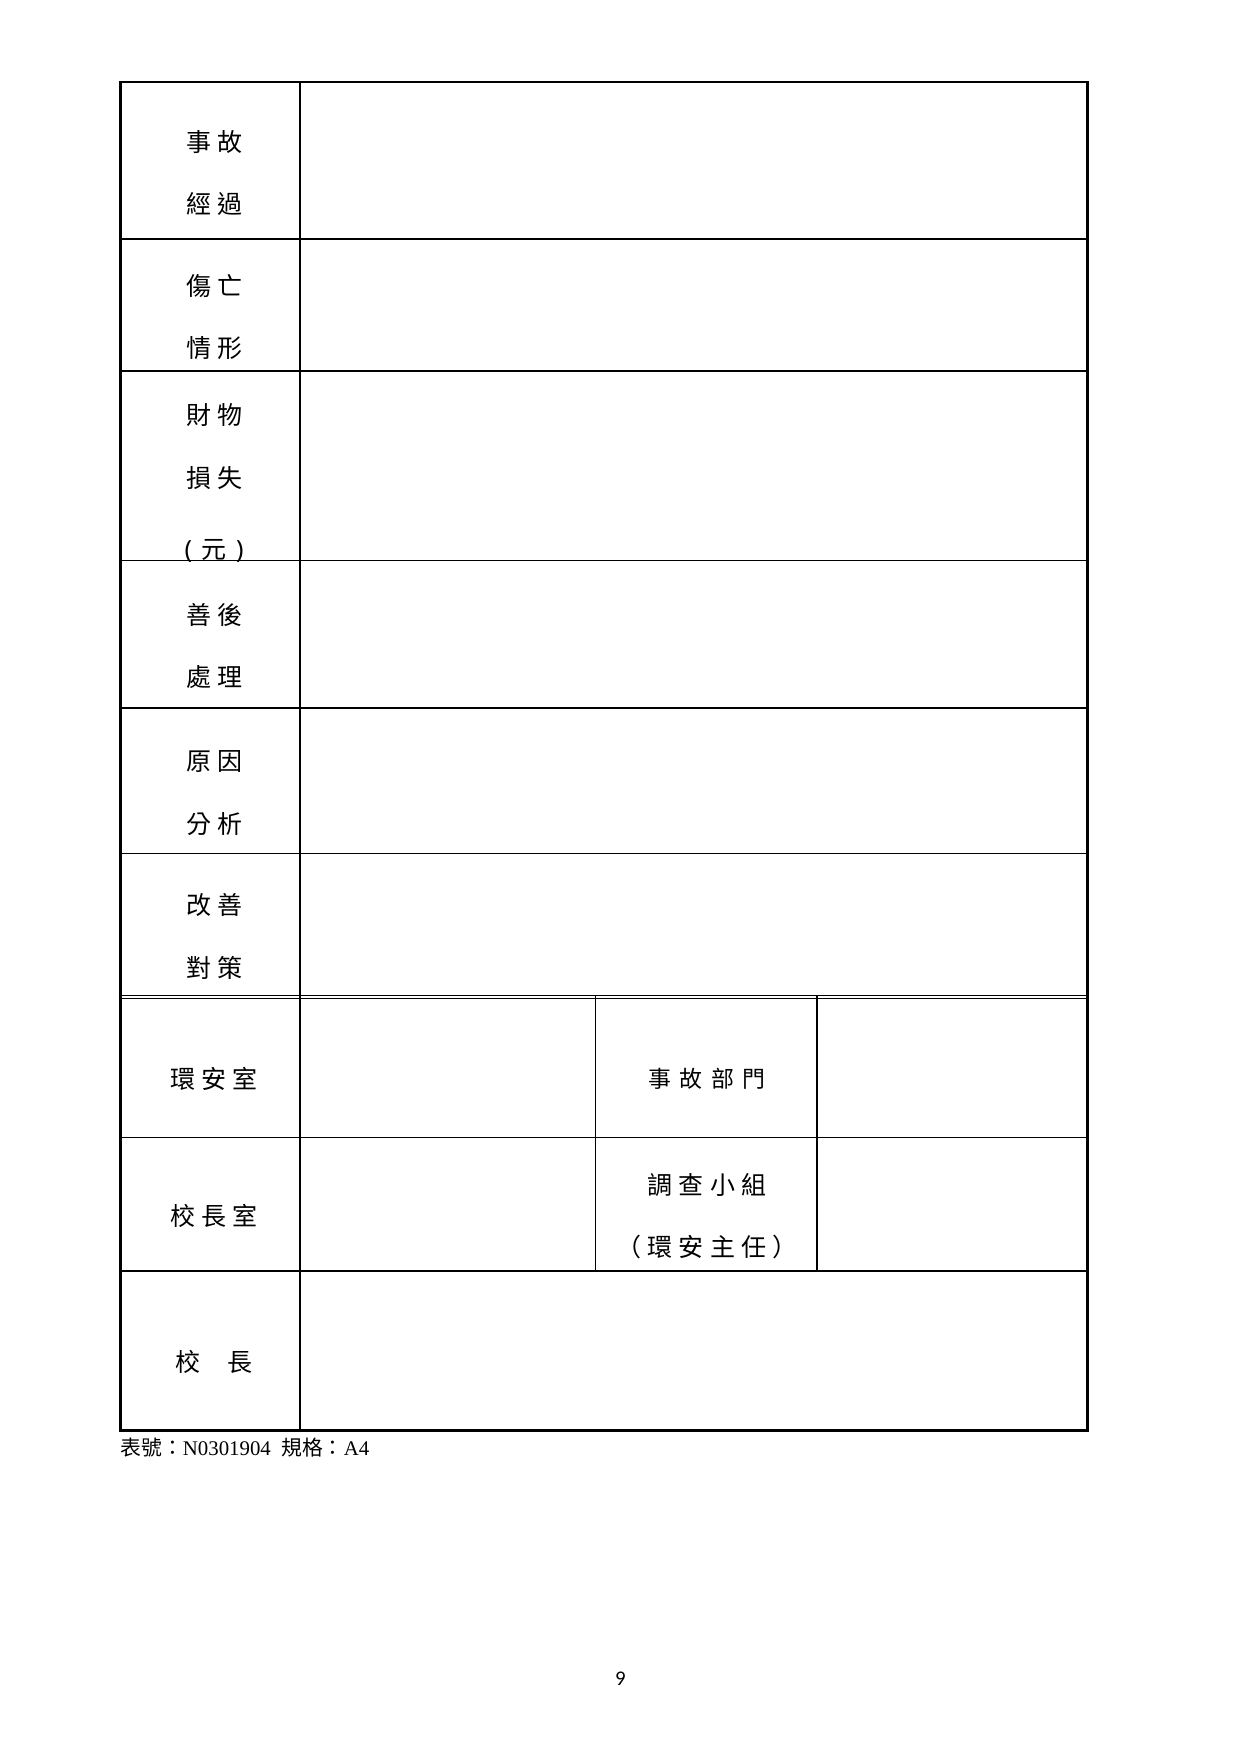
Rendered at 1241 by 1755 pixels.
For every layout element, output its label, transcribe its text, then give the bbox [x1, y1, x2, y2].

table_cell [818, 1138, 1086, 1270]
table_cell [301, 854, 1086, 995]
table_cell 事故部門 [596, 999, 816, 1137]
table_cell 改善 對策 [122, 854, 299, 995]
table_cell 校長室 [122, 1138, 299, 1270]
table_cell 善後 處理 [122, 561, 299, 707]
table_cell [301, 999, 595, 1137]
text 表號：N0301904 規格：A4 [120, 1432, 1120, 1462]
table_cell 原因 分析 [122, 709, 299, 852]
table_cell [301, 83, 1086, 238]
table_cell 調查小組 （環安主任） [596, 1138, 816, 1270]
table_cell 財物 損失 (元) [122, 372, 299, 559]
table_cell [301, 240, 1086, 370]
table_cell [301, 372, 1086, 559]
table_cell 校 長 [122, 1272, 299, 1428]
table_cell [818, 999, 1086, 1137]
table_cell [301, 1138, 595, 1270]
table_cell [301, 709, 1086, 852]
table_cell [301, 1272, 1086, 1428]
table_cell 傷亡 情形 [122, 240, 299, 370]
table_cell 事故 經過 [122, 83, 299, 238]
table_cell [301, 561, 1086, 707]
table_cell 環安室 [122, 999, 299, 1137]
